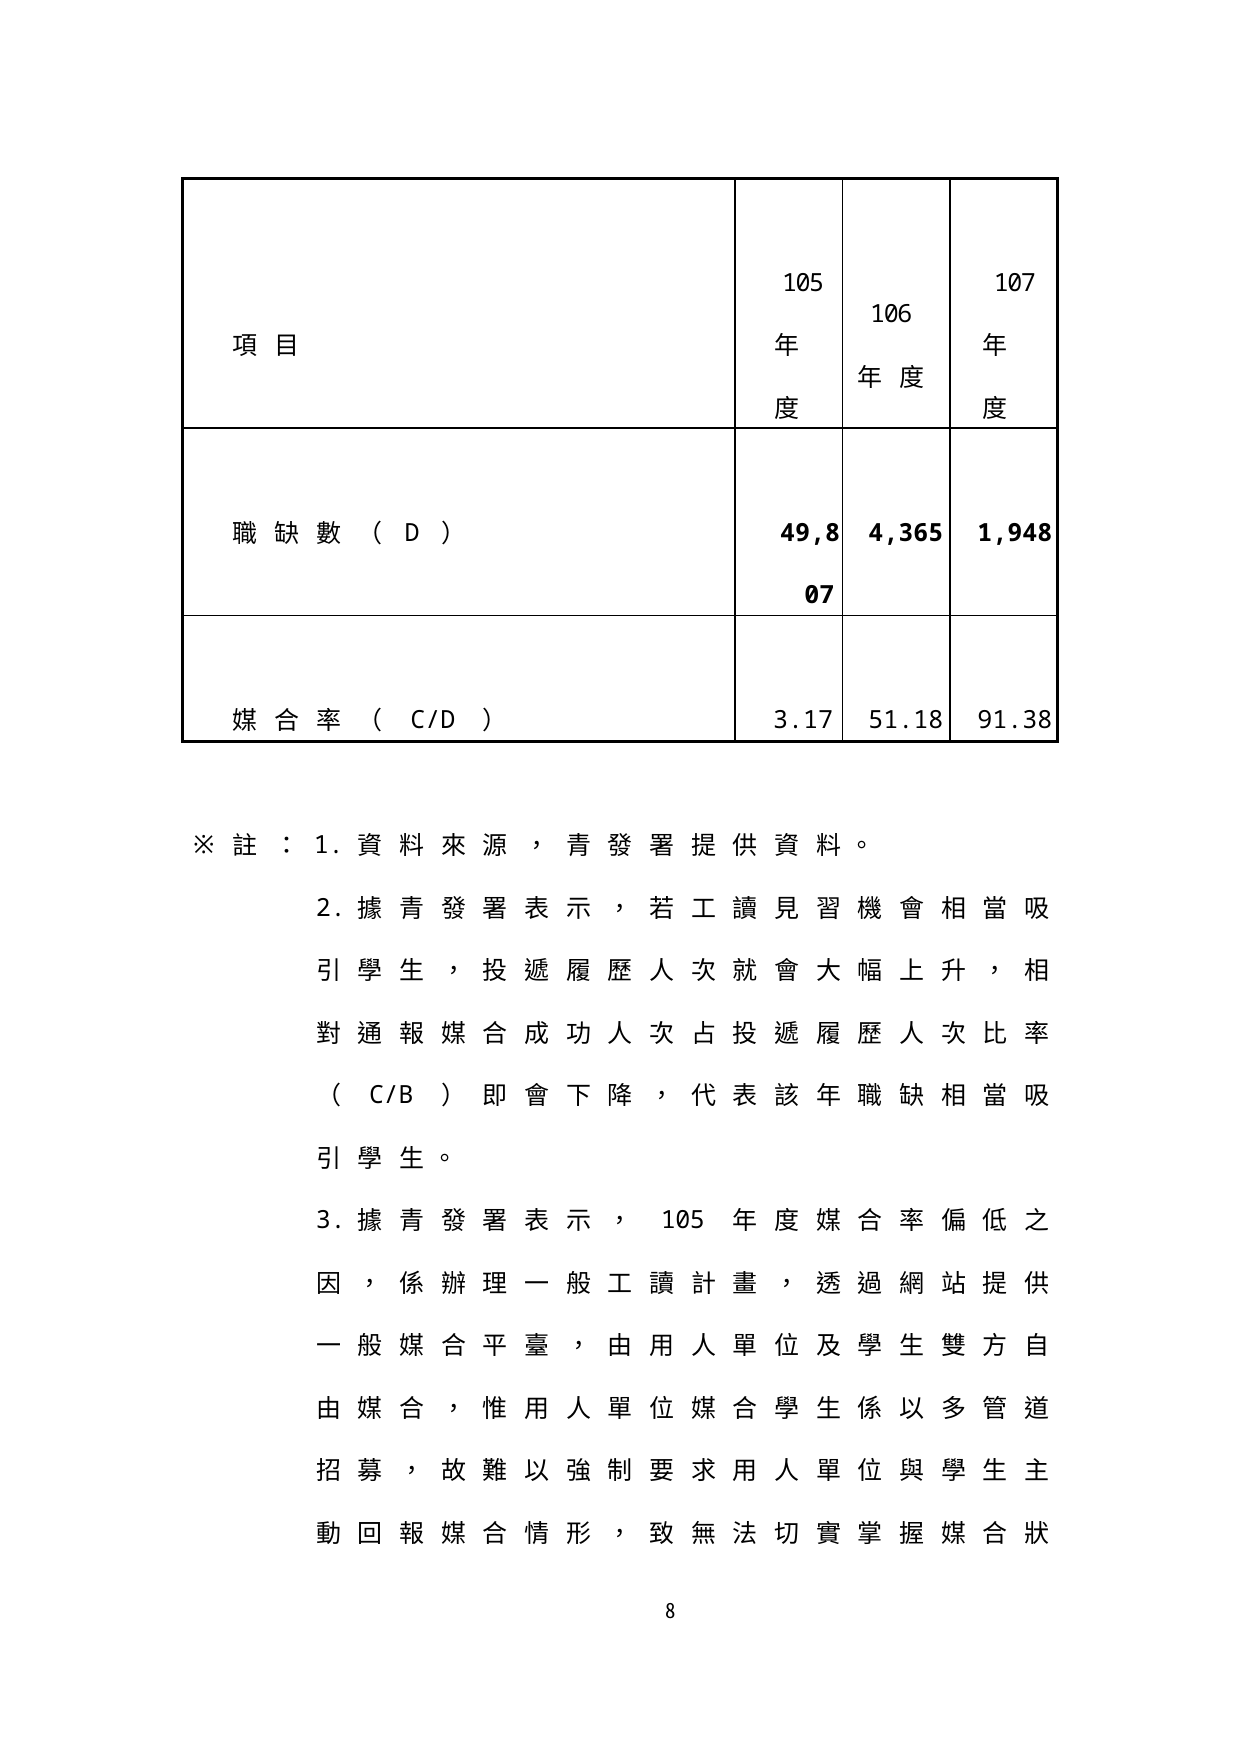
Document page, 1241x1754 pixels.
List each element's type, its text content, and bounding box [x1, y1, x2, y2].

text 2.據青發署表示，若工讀見習機會相當吸引學生，投遞履歷人次就會大幅上升，相對通報媒合成功人次占投遞履歷人次比率（C/B）即會下降，代表該年職缺相當吸引學生。 [186, 865, 1058, 1177]
text 3.據青發署表示，105年度媒合率偏低之因，係辦理一般工讀計畫，透過網站提供一般媒合平臺，由用人單位及學生雙方自由媒合，惟用人單位媒合學生係以多管道招募，故難以強制要求用人單位與學生主動回報媒合情形，致無法切實掌握媒合狀 [186, 1177, 1058, 1552]
table_cell 3.17 [736, 616, 842, 740]
table_header 106年度 [843, 180, 949, 427]
table_cell 1,948 [951, 429, 1056, 615]
table_header 項目 [184, 180, 734, 427]
table_cell 職缺數（D） [184, 429, 734, 615]
table_cell 49,807 [736, 429, 842, 615]
table_cell 4,365 [843, 429, 949, 615]
table_cell 91.38 [951, 616, 1056, 740]
table_cell 媒合率（C/D） [184, 616, 734, 740]
text ※註：1.資料來源，青發署提供資料。 [183, 802, 1058, 865]
table_cell 51.18 [843, 616, 949, 740]
table_header 105年度 [736, 180, 842, 427]
table_header 107年度 [951, 180, 1056, 427]
